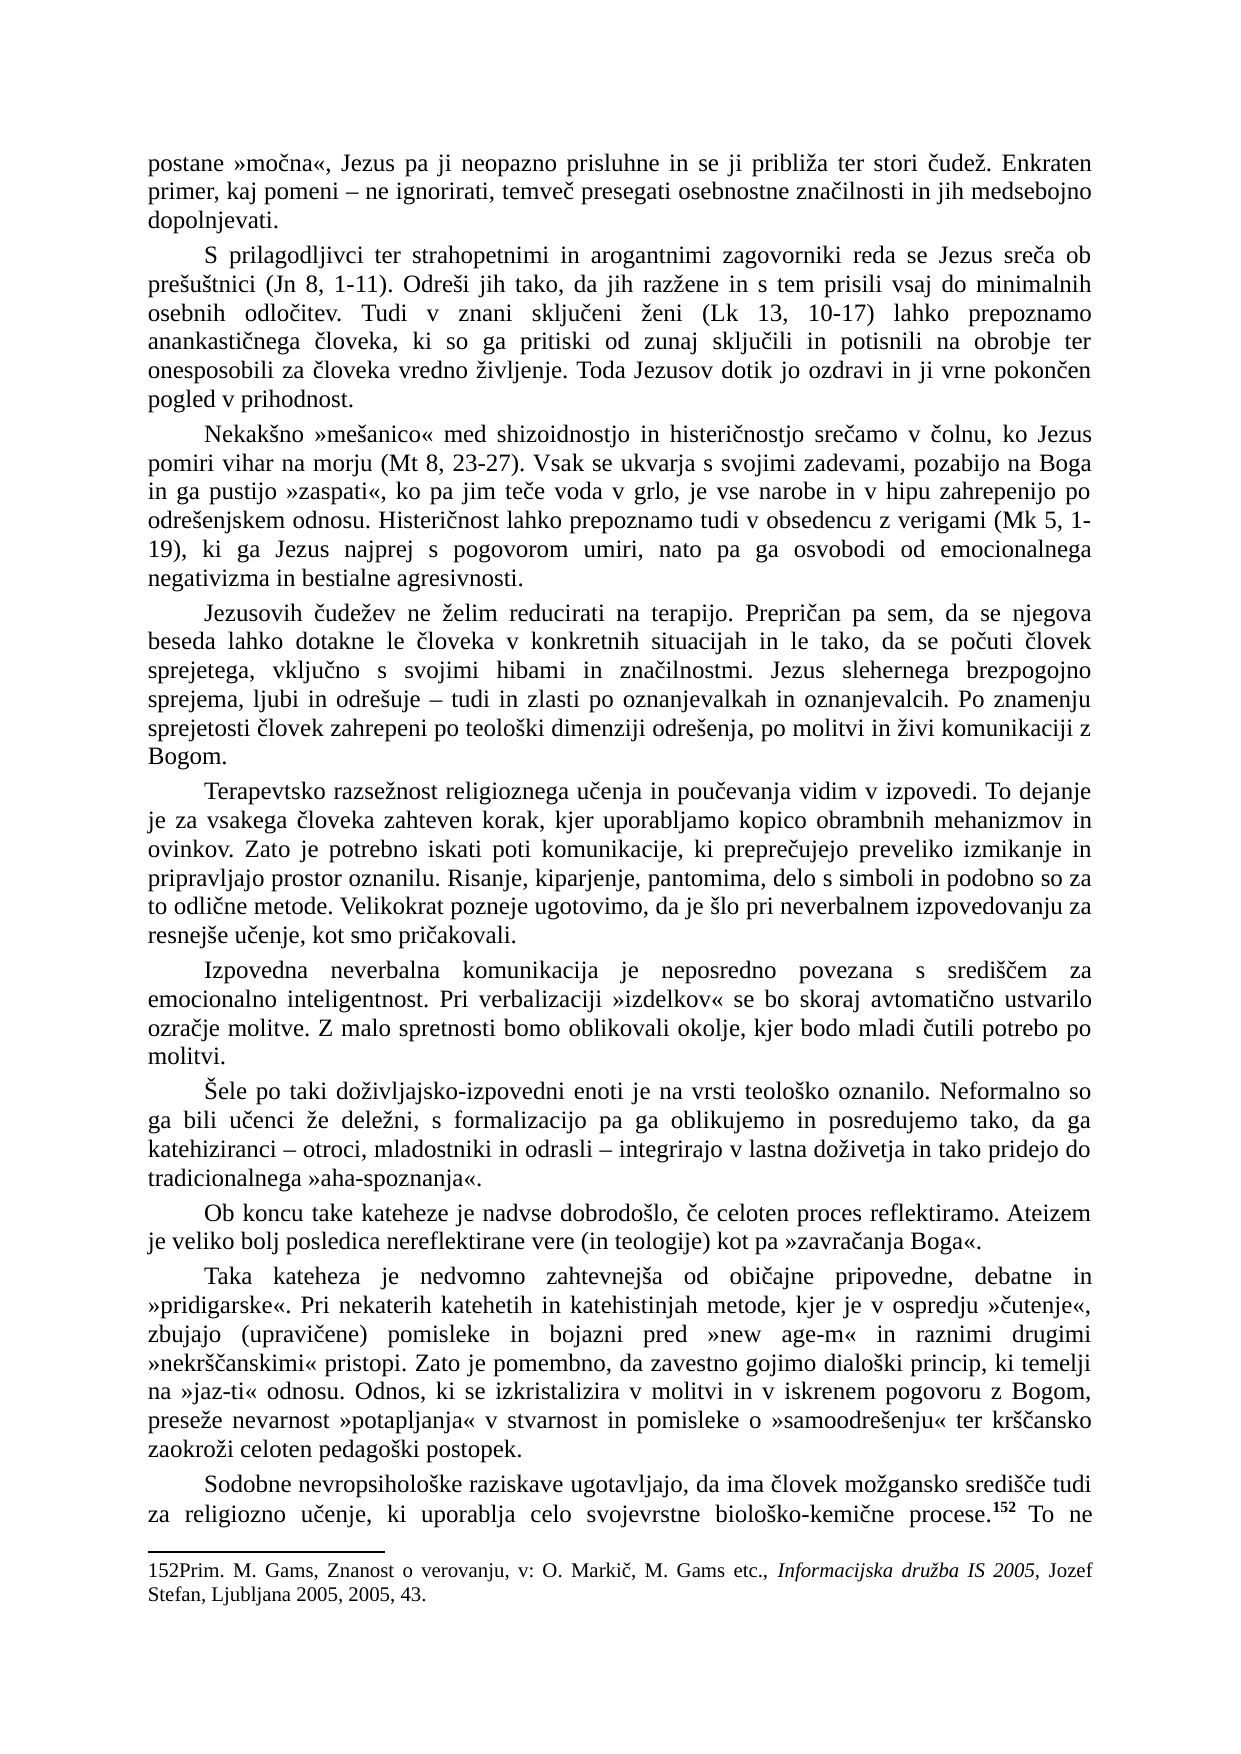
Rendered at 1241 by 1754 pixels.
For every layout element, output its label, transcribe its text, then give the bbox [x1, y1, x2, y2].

text Jezusovih čudežev ne želim reducirati na terapijo. Prepričan pa sem, da se njegova beseda lahko dotakne le človeka v konkretnih situacijah in le tako, da se počuti človek sprejetega, vključno s svojimi hibami in značilnostmi. Jezus slehernega brezpogojno sprejema, ljubi in odrešuje – tudi in zlasti po oznanjevalkah in oznanjevalcih. Po znamenju sprejetosti človek zahrepeni po teološki dimenziji odrešenja, po molitvi in živi komunikaciji z Bogom. [148, 598, 1093, 770]
text Terapevtsko razsežnost religioznega učenja in poučevanja vidim v izpovedi. To dejanje je za vsakega človeka zahteven korak, kjer uporabljamo kopico obrambnih mehanizmov in ovinkov. Zato je potrebno iskati poti komunikacije, ki preprečujejo preveliko izmikanje in pripravljajo prostor oznanilu. Risanje, kiparjenje, pantomima, delo s simboli in podobno so za to odlične metode. Velikokrat pozneje ugotovimo, da je šlo pri neverbalnem izpovedovanju za resnejše učenje, kot smo pričakovali. [148, 776, 1093, 949]
text Sodobne nevropsihološke raziskave ugotavljajo, da ima človek možgansko središče tudi za religiozno učenje, ki uporablja celo svojevrstne biološko-kemične procese. To ne pomeni, da smo vsi ljudje »verniki«, imamo pa vsi možnost razviti sposobnost verovanja, s tem pa tudi religioznega učenja. [148, 1469, 1093, 1529]
text Šele po taki doživljajsko-izpovedni enoti je na vrsti teološko oznanilo. Neformalno so ga bili učenci že deležni, s formalizacijo pa ga oblikujemo in posredujemo tako, da ga katehiziranci – otroci, mladostniki in odrasli – integrirajo v lastna doživetja in tako pridejo do tradicionalnega »aha-spoznanja«. [148, 1076, 1093, 1191]
text Prim. M. Gams, Znanost o verovanju, v: O. Markič, M. Gams etc., Informacijska družba IS 2005, Jozef Stefan, Ljubljana 2005, 2005, 43. [148, 1558, 1093, 1606]
text S prilagodljivci ter strahopetnimi in arogantnimi zagovorniki reda se Jezus sreča ob prešuštnici (Jn 8, 1-11). Odreši jih tako, da jih razžene in s tem prisili vsaj do minimalnih osebnih odločitev. Tudi v znani sključeni ženi (Lk 13, 10-17) lahko prepoznamo anankastičnega človeka, ki so ga pritiski od zunaj sključili in potisnili na obrobje ter onesposobili za človeka vredno življenje. Toda Jezusov dotik jo ozdravi in ji vrne pokončen pogled v prihodnost. [148, 240, 1093, 413]
text Izpovedna neverbalna komunikacija je neposredno povezana s središčem za emocionalno inteligentnost. Pri verbalizaciji »izdelkov« se bo skoraj avtomatično ustvarilo ozračje molitve. Z malo spretnosti bomo oblikovali okolje, kjer bodo mladi čutili potrebo po molitvi. [148, 955, 1093, 1070]
text Taka kateheza je nedvomno zahtevnejša od običajne pripovedne, debatne in »pridigarske«. Pri nekaterih katehetih in katehistinjah metode, kjer je v ospredju »čutenje«, zbujajo (upravičene) pomisleke in bojazni pred »new age-m« in raznimi drugimi »nekrščanskimi« pristopi. Zato je pomembno, da zavestno gojimo dialoški princip, ki temelji na »jaz-ti« odnosu. Odnos, ki se izkristalizira v molitvi in v iskrenem pogovoru z Bogom, preseže nevarnost »potapljanja« v stvarnost in pomisleke o »samoodrešenju« ter krščansko zaokroži celoten pedagoški postopek. [148, 1261, 1093, 1463]
text postane »močna«, Jezus pa ji neopazno prisluhne in se ji približa ter stori čudež. Enkraten primer, kaj pomeni – ne ignorirati, temveč presegati osebnostne značilnosti in jih medsebojno dopolnjevati. [148, 148, 1093, 234]
text Nekakšno »mešanico« med shizoidnostjo in histeričnostjo srečamo v čolnu, ko Jezus pomiri vihar na morju (Mt 8, 23-27). Vsak se ukvarja s svojimi zadevami, pozabijo na Boga in ga pustijo »zaspati«, ko pa jim teče voda v grlo, je vse narobe in v hipu zahrepenijo po odrešenjskem odnosu. Histeričnost lahko prepoznamo tudi v obsedencu z verigami (Mk 5, 1-19), ki ga Jezus najprej s pogovorom umiri, nato pa ga osvobodi od emocionalnega negativizma in bestialne agresivnosti. [148, 419, 1093, 591]
text Ob koncu take kateheze je nadvse dobrodošlo, če celoten proces reflektiramo. Ateizem je veliko bolj posledica nereflektirane vere (in teologije) kot pa »zavračanja Boga«. [148, 1198, 1093, 1255]
